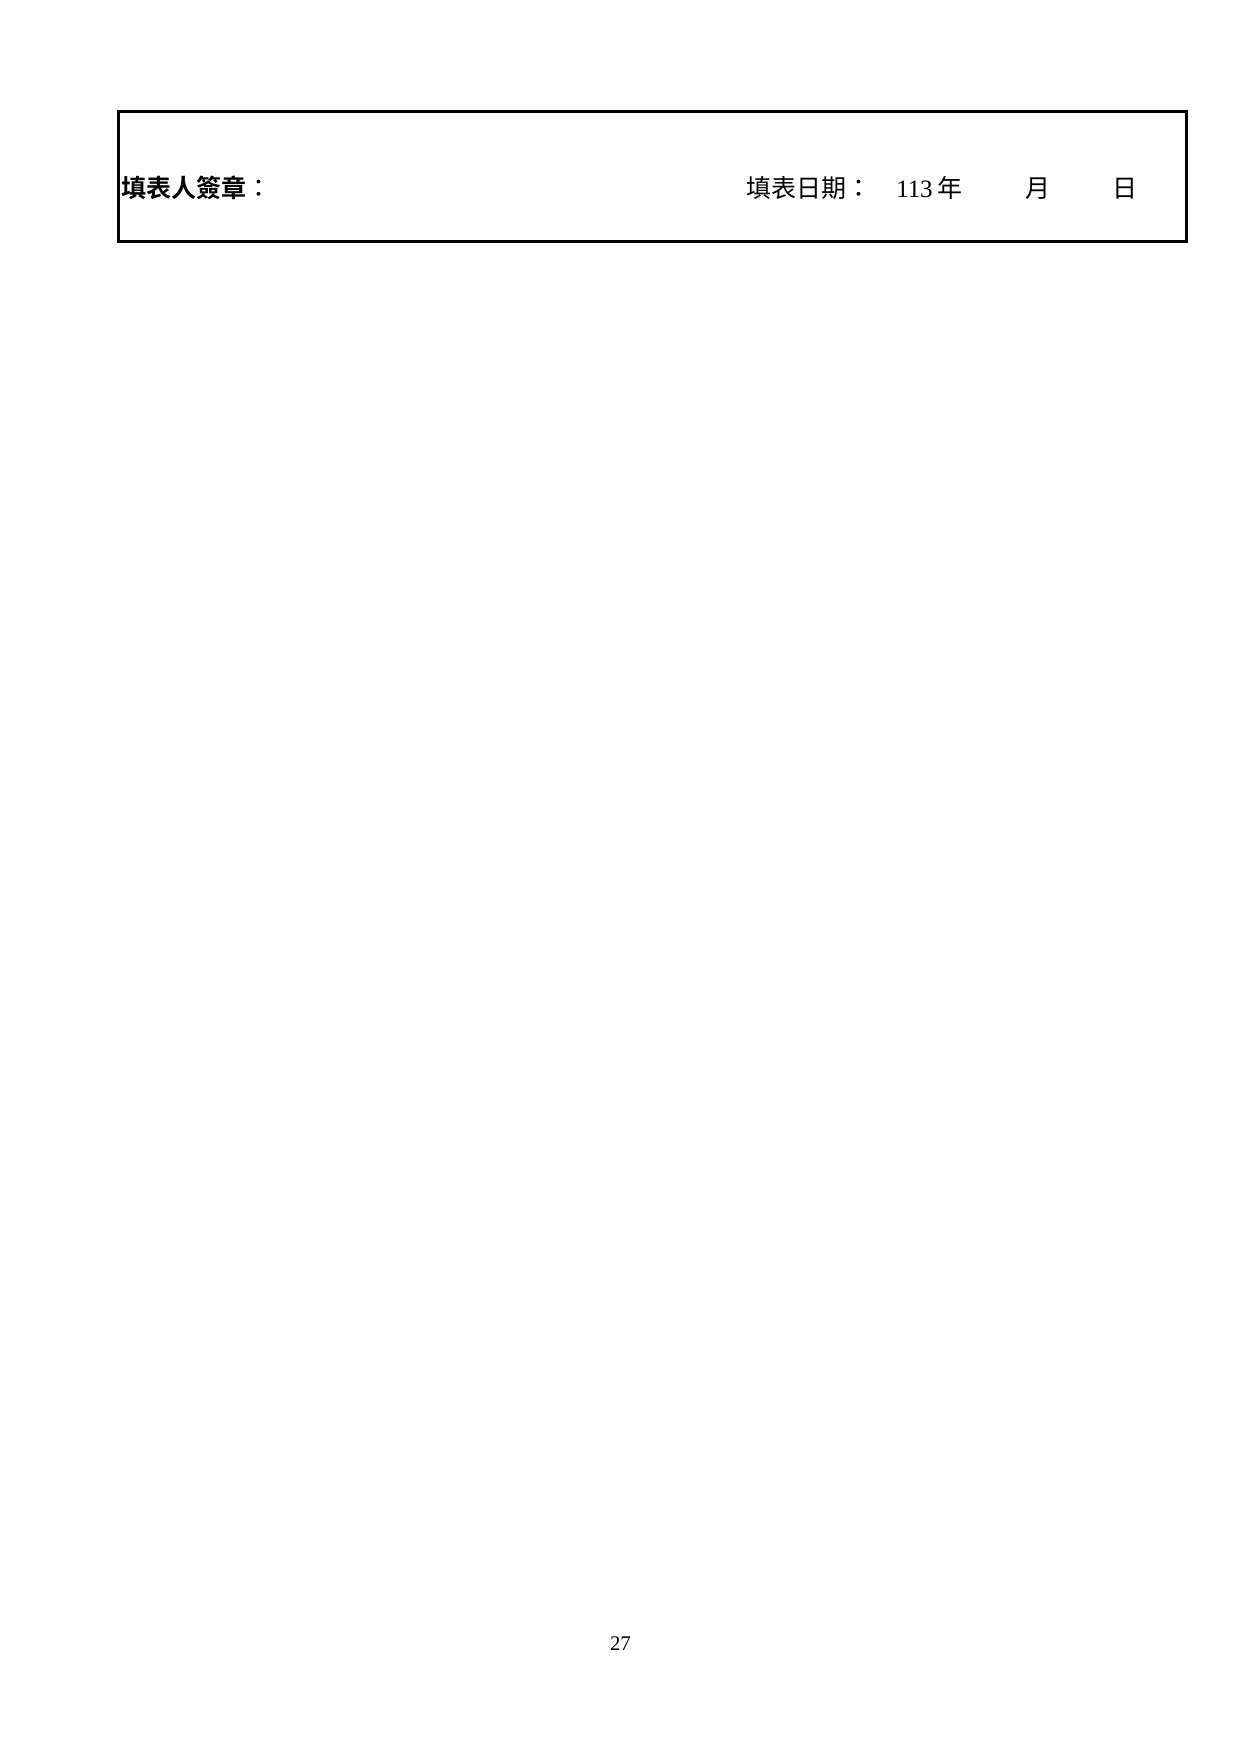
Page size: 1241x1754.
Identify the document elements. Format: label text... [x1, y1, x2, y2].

table_cell 填表人簽章： 填表日期： 113年 月 日 [120, 113, 1185, 239]
